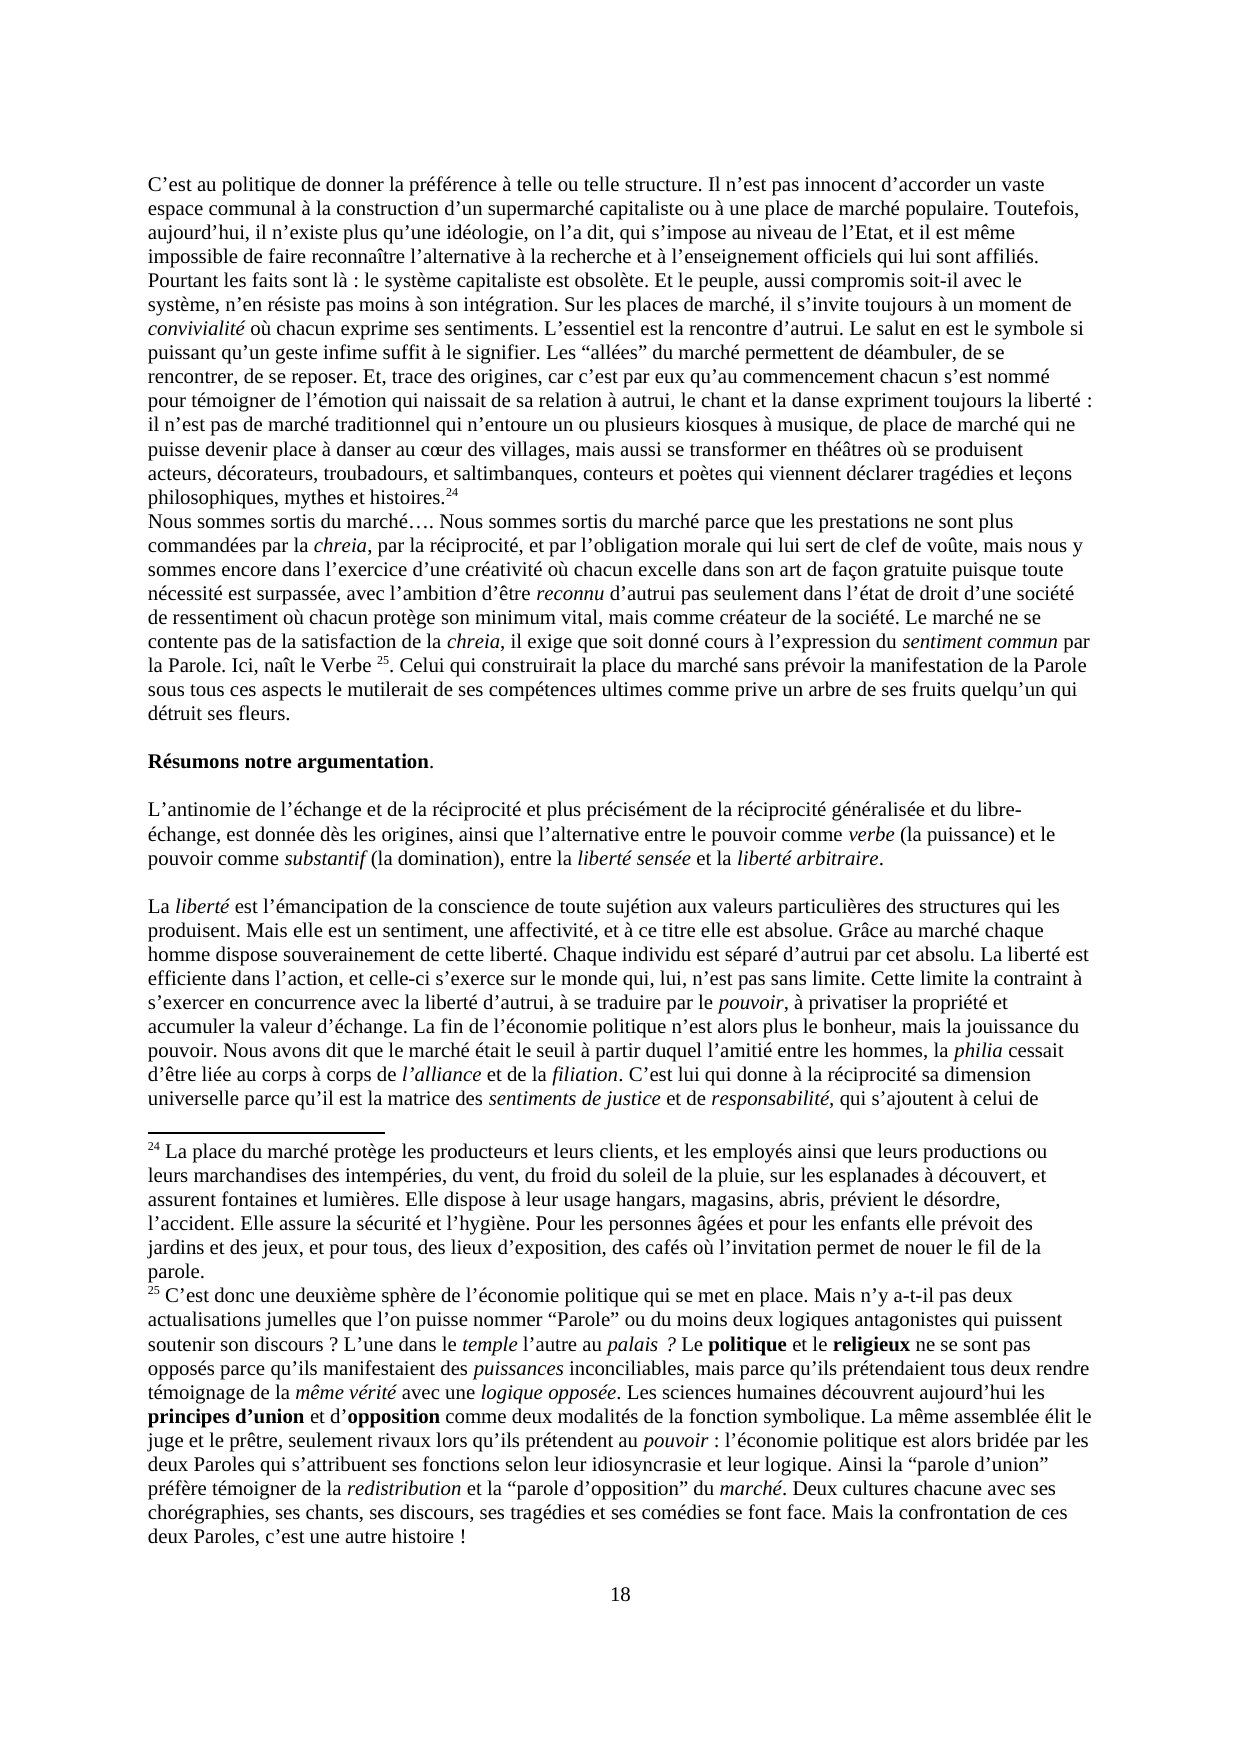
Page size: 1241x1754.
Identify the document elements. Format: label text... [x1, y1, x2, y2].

text Nous sommes sortis du marché…. Nous sommes sortis du marché parce que les prestations ne sont plus commandées par la chreia, par la réciprocité, et par l’obligation morale qui lui sert de clef de voûte, mais nous y sommes encore dans l’exercice d’une créativité où chacun excelle dans son art de façon gratuite puisque toute nécessité est surpassée, avec l’ambition d’être reconnu d’autrui pas seulement dans l’état de droit d’une société de ressentiment où chacun protège son minimum vital, mais comme créateur de la société. Le marché ne se contente pas de la satisfaction de la chreia, il exige que soit donné cours à l’expression du sentiment commun par la Parole. Ici, naît le Verbe . Celui qui construirait la place du marché sans prévoir la manifestation de la Parole sous tous ces aspects le mutilerait de ses compétences ultimes comme prive un arbre de ses fruits quelqu’un qui détruit ses fleurs. [148, 509, 1092, 725]
text L’antinomie de l’échange et de la réciprocité et plus précisément de la réciprocité généralisée et du libre-échange, est donnée dès les origines, ainsi que l’alternative entre le pouvoir comme verbe (la puissance) et le pouvoir comme substantif (la domination), entre la liberté sensée et la liberté arbitraire. [148, 797, 1092, 869]
text C’est au politique de donner la préférence à telle ou telle structure. Il n’est pas innocent d’accorder un vaste espace communal à la construction d’un supermarché capitaliste ou à une place de marché populaire. Toutefois, aujourd’hui, il n’existe plus qu’une idéologie, on l’a dit, qui s’impose au niveau de l’Etat, et il est même impossible de faire reconnaître l’alternative à la recherche et à l’enseignement officiels qui lui sont affiliés. Pourtant les faits sont là : le système capitaliste est obsolète. Et le peuple, aussi compromis soit-il avec le système, n’en résiste pas moins à son intégration. Sur les places de marché, il s’invite toujours à un moment de convivialité où chacun exprime ses sentiments. L’essentiel est la rencontre d’autrui. Le salut en est le symbole si puissant qu’un geste infime suffit à le signifier. Les “allées” du marché permettent de déambuler, de se rencontrer, de se reposer. Et, trace des origines, car c’est par eux qu’au commencement chacun s’est nommé pour témoigner de l’émotion qui naissait de sa relation à autrui, le chant et la danse expriment toujours la liberté : il n’est pas de marché traditionnel qui n’entoure un ou plusieurs kiosques à musique, de place de marché qui ne puisse devenir place à danser au cœur des villages, mais aussi se transformer en théâtres où se produisent acteurs, décorateurs, troubadours, et saltimbanques, conteurs et poètes qui viennent déclarer tragédies et leçons philosophiques, mythes et histoires. [148, 172, 1092, 509]
text Résumons notre argumentation. [148, 749, 1092, 773]
text La liberté est l’émancipation de la conscience de toute sujétion aux valeurs particulières des structures qui les produisent. Mais elle est un sentiment, une affectivité, et à ce titre elle est absolue. Grâce au marché chaque homme dispose souverainement de cette liberté. Chaque individu est séparé d’autrui par cet absolu. La liberté est efficiente dans l’action, et celle-ci s’exerce sur le monde qui, lui, n’est pas sans limite. Cette limite la contraint à s’exercer en concurrence avec la liberté d’autrui, à se traduire par le pouvoir, à privatiser la propriété et accumuler la valeur d’échange. La fin de l’économie politique n’est alors plus le bonheur, mais la jouissance du pouvoir. Nous avons dit que le marché était le seuil à partir duquel l’amitié entre les hommes, la philia cessait d’être liée au corps à corps de l’alliance et de la filiation. C’est lui qui donne à la réciprocité sa dimension universelle parce qu’il est la matrice des sentiments de justice et de responsabilité, qui s’ajoutent à celui de [148, 894, 1092, 1110]
text La place du marché protège les producteurs et leurs clients, et les employés ainsi que leurs productions ou leurs marchandises des intempéries, du vent, du froid du soleil de la pluie, sur les esplanades à découvert, et assurent fontaines et lumières. Elle dispose à leur usage hangars, magasins, abris, prévient le désordre, l’accident. Elle assure la sécurité et l’hygiène. Pour les personnes âgées et pour les enfants elle prévoit des jardins et des jeux, et pour tous, des lieux d’exposition, des cafés où l’invitation permet de nouer le fil de la parole. [148, 1139, 1092, 1283]
text C’est donc une deuxième sphère de l’économie politique qui se met en place. Mais n’y a-t-il pas deux actualisations jumelles que l’on puisse nommer “Parole” ou du moins deux logiques antagonistes qui puissent soutenir son discours ? L’une dans le temple l’autre au palais ? Le politique et le religieux ne se sont pas opposés parce qu’ils manifestaient des puissances inconciliables, mais parce qu’ils prétendaient tous deux rendre témoignage de la même vérité avec une logique opposée. Les sciences humaines découvrent aujourd’hui les principes d’union et d’opposition comme deux modalités de la fonction symbolique. La même assemblée élit le juge et le prêtre, seulement rivaux lors qu’ils prétendent au pouvoir : l’économie politique est alors bridée par les deux Paroles qui s’attribuent ses fonctions selon leur idiosyncrasie et leur logique. Ainsi la “parole d’union” préfère témoigner de la redistribution et la “parole d’opposition” du marché. Deux cultures chacune avec ses chorégraphies, ses chants, ses discours, ses tragédies et ses comédies se font face. Mais la confrontation de ces deux Paroles, c’est une autre histoire ! [148, 1283, 1092, 1548]
